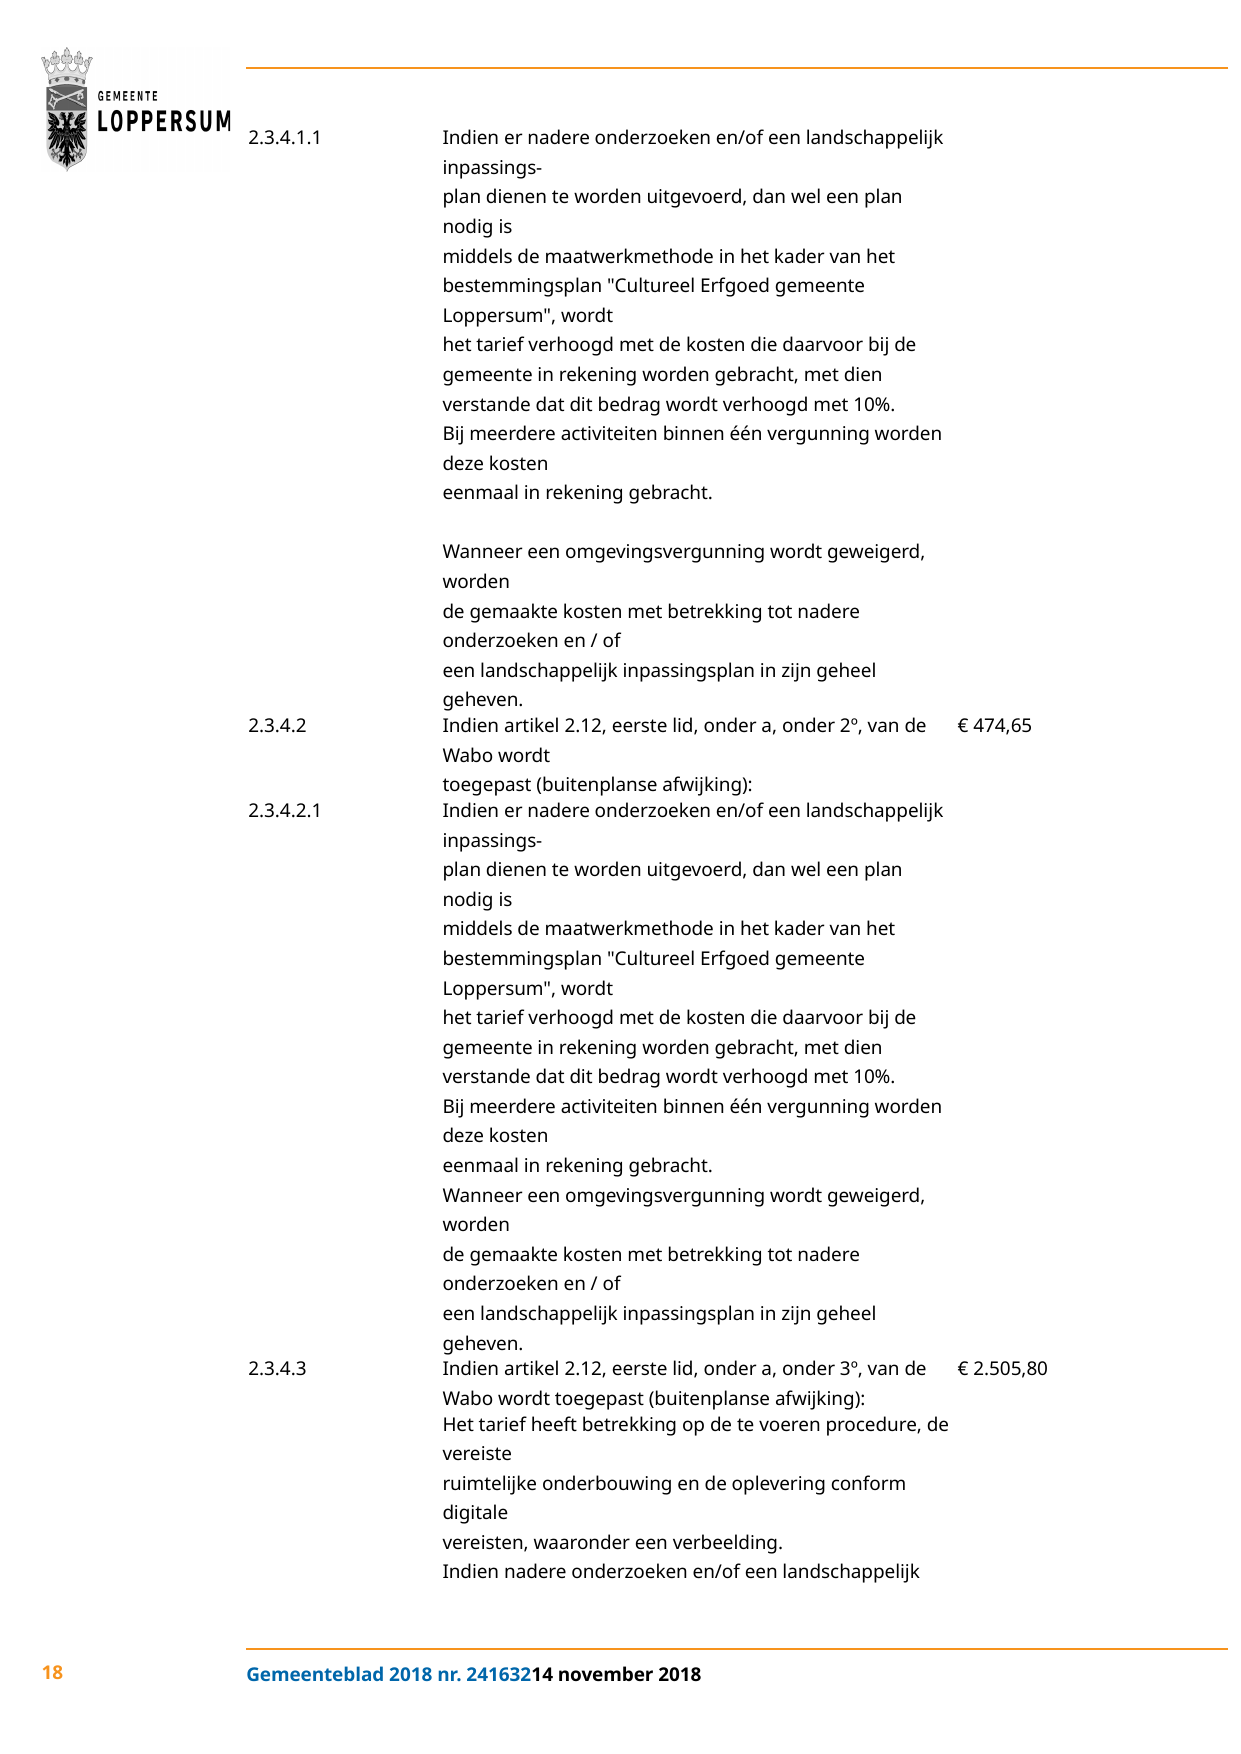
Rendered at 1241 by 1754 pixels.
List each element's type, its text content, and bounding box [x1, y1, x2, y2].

picture [41, 47, 231, 172]
table_cell Indien artikel 2.12, eerste lid, onder a, onder 2º, van de Wabo wordt toegepast (buitenplanse afwijking): [442, 712, 957, 797]
table_cell € 474,65 [958, 712, 1152, 797]
table_cell 2.3.4.2 [248, 712, 442, 797]
table_cell Het tarief heeft betrekking op de te voeren procedure, de vereiste ruimtelijke onderbouwing en de oplevering conform digitale vereisten, waaronder een verbeelding. Indien nadere onderzoeken en/of een landschappelijk [442, 1411, 957, 1584]
table_header Indien er nadere onderzoeken en/of een landschappelijk inpassings- plan dienen te worden uitgevoerd, dan wel een plan nodig is middels de maatwerkmethode in het kader van het bestemmingsplan "Cultureel Erfgoed gemeente Loppersum", wordt het tarief verhoogd met de kosten die daarvoor bij de gemeente in rekening worden gebracht, met dien verstande dat dit bedrag wordt verhoogd met 10%. Bij meerdere activiteiten binnen één vergunning worden deze kosten eenmaal in rekening gebracht. Wanneer een omgevingsvergunning wordt geweigerd, worden de gemaakte kosten met betrekking tot nadere onderzoeken en / of een landschappelijk inpassingsplan in zijn geheel geheven. [442, 125, 957, 712]
table_cell [958, 797, 1152, 1355]
table_header 2.3.4.1.1 [248, 125, 442, 712]
table_cell 2.3.4.3 [248, 1355, 442, 1411]
table_header [958, 125, 1152, 712]
table_cell Indien er nadere onderzoeken en/of een landschappelijk inpassings- plan dienen te worden uitgevoerd, dan wel een plan nodig is middels de maatwerkmethode in het kader van het bestemmingsplan "Cultureel Erfgoed gemeente Loppersum", wordt het tarief verhoogd met de kosten die daarvoor bij de gemeente in rekening worden gebracht, met dien verstande dat dit bedrag wordt verhoogd met 10%. Bij meerdere activiteiten binnen één vergunning worden deze kosten eenmaal in rekening gebracht. Wanneer een omgevingsvergunning wordt geweigerd, worden de gemaakte kosten met betrekking tot nadere onderzoeken en / of een landschappelijk inpassingsplan in zijn geheel geheven. [442, 797, 957, 1355]
table_cell [958, 1411, 1152, 1584]
table_cell Indien artikel 2.12, eerste lid, onder a, onder 3º, van de Wabo wordt toegepast (buitenplanse afwijking): [442, 1355, 957, 1411]
table_cell € 2.505,80 [958, 1355, 1152, 1411]
table_cell [248, 1411, 442, 1584]
table_cell 2.3.4.2.1 [248, 797, 442, 1355]
